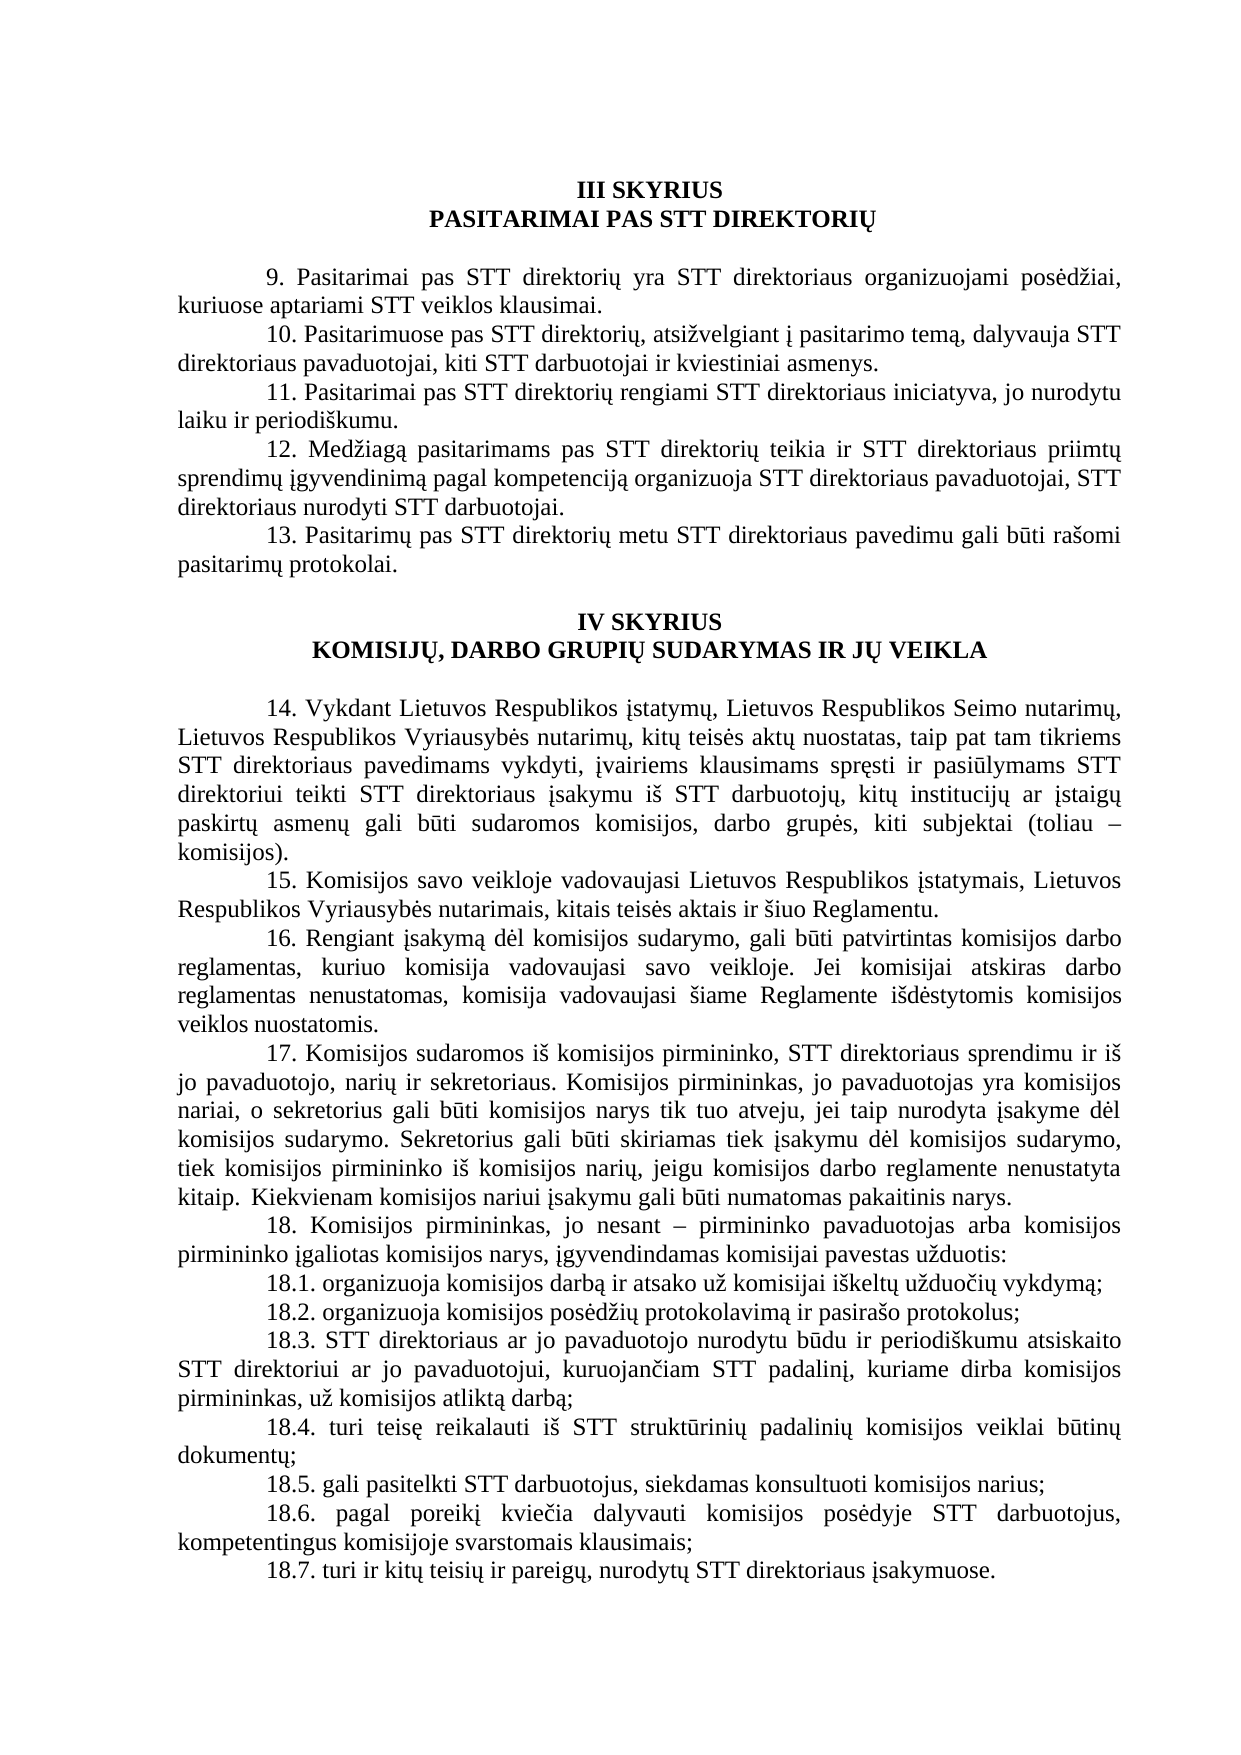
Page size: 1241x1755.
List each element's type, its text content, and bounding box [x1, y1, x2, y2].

text 18.4. turi teisę reikalauti iš STT struktūrinių padalinių komisijos veiklai būtinų dokumentų; [177, 1412, 1122, 1469]
text III SKYRIUS [177, 176, 1122, 204]
text 13. Pasitarimų pas STT direktorių metu STT direktoriaus pavedimu gali būti rašomi pasitarimų protokolai. [177, 521, 1122, 578]
text 12. Medžiagą pasitarimams pas STT direktorių teikia ir STT direktoriaus priimtų sprendimų įgyvendinimą pagal kompetenciją organizuoja STT direktoriaus pavaduotojai, STT direktoriaus nurodyti STT darbuotojai. [177, 434, 1122, 521]
text IV SKYRIUS [177, 607, 1122, 636]
text 18.7. turi ir kitų teisių ir pareigų, nurodytų STT direktoriaus įsakymuose. [177, 1556, 1122, 1584]
text 17. Komisijos sudaromos iš komisijos pirmininko, STT direktoriaus sprendimu ir iš jo pavaduotojo, narių ir sekretoriaus. Komisijos pirmininkas, jo pavaduotojas yra komisijos nariai, o sekretorius gali būti komisijos narys tik tuo atveju, jei taip nurodyta įsakyme dėl komisijos sudarymo. Sekretorius gali būti skiriamas tiek įsakymu dėl komisijos sudarymo, tiek komisijos pirmininko iš komisijos narių, jeigu komisijos darbo reglamente nenustatyta kitaip. Kiekvienam komisijos nariui įsakymu gali būti numatomas pakaitinis narys. [177, 1038, 1122, 1211]
text KOMISIJŲ, DARBO GRUPIŲ SUDARYMAS IR JŲ VEIKLA [177, 636, 1122, 664]
text 10. Pasitarimuose pas STT direktorių, atsižvelgiant į pasitarimo temą, dalyvauja STT direktoriaus pavaduotojai, kiti STT darbuotojai ir kviestiniai asmenys. [177, 319, 1122, 377]
text 18.1. organizuoja komisijos darbą ir atsako už komisijai iškeltų užduočių vykdymą; [177, 1268, 1122, 1297]
text 18. Komisijos pirmininkas, jo nesant – pirmininko pavaduotojas arba komisijos pirmininko įgaliotas komisijos narys, įgyvendindamas komisijai pavestas užduotis: [177, 1211, 1122, 1268]
text 11. Pasitarimai pas STT direktorių rengiami STT direktoriaus iniciatyva, jo nurodytu laiku ir periodiškumu. [177, 377, 1122, 434]
text 9. Pasitarimai pas STT direktorių yra STT direktoriaus organizuojami posėdžiai, kuriuose aptariami STT veiklos klausimai. [177, 262, 1122, 319]
text 14. Vykdant Lietuvos Respublikos įstatymų, Lietuvos Respublikos Seimo nutarimų, Lietuvos Respublikos Vyriausybės nutarimų, kitų teisės aktų nuostatas, taip pat tam tikriems STT direktoriaus pavedimams vykdyti, įvairiems klausimams spręsti ir pasiūlymams STT direktoriui teikti STT direktoriaus įsakymu iš STT darbuotojų, kitų institucijų ar įstaigų paskirtų asmenų gali būti sudaromos komisijos, darbo grupės, kiti subjektai (toliau – komisijos). [177, 693, 1122, 866]
text 18.3. STT direktoriaus ar jo pavaduotojo nurodytu būdu ir periodiškumu atsiskaito STT direktoriui ar jo pavaduotojui, kuruojančiam STT padalinį, kuriame dirba komisijos pirmininkas, už komisijos atliktą darbą; [177, 1326, 1122, 1412]
text 18.5. gali pasitelkti STT darbuotojus, siekdamas konsultuoti komisijos narius; [177, 1469, 1122, 1498]
text 18.6. pagal poreikį kviečia dalyvauti komisijos posėdyje STT darbuotojus, kompetentingus komisijoje svarstomais klausimais; [177, 1498, 1122, 1556]
text 18.2. organizuoja komisijos posėdžių protokolavimą ir pasirašo protokolus; [177, 1297, 1122, 1326]
text 15. Komisijos savo veikloje vadovaujasi Lietuvos Respublikos įstatymais, Lietuvos Respublikos Vyriausybės nutarimais, kitais teisės aktais ir šiuo Reglamentu. [177, 866, 1122, 923]
text 16. Rengiant įsakymą dėl komisijos sudarymo, gali būti patvirtintas komisijos darbo reglamentas, kuriuo komisija vadovaujasi savo veikloje. Jei komisijai atskiras darbo reglamentas nenustatomas, komisija vadovaujasi šiame Reglamente išdėstytomis komisijos veiklos nuostatomis. [177, 923, 1122, 1038]
text PASITARIMAI PAS STT DIREKTORIŲ [177, 204, 1122, 233]
